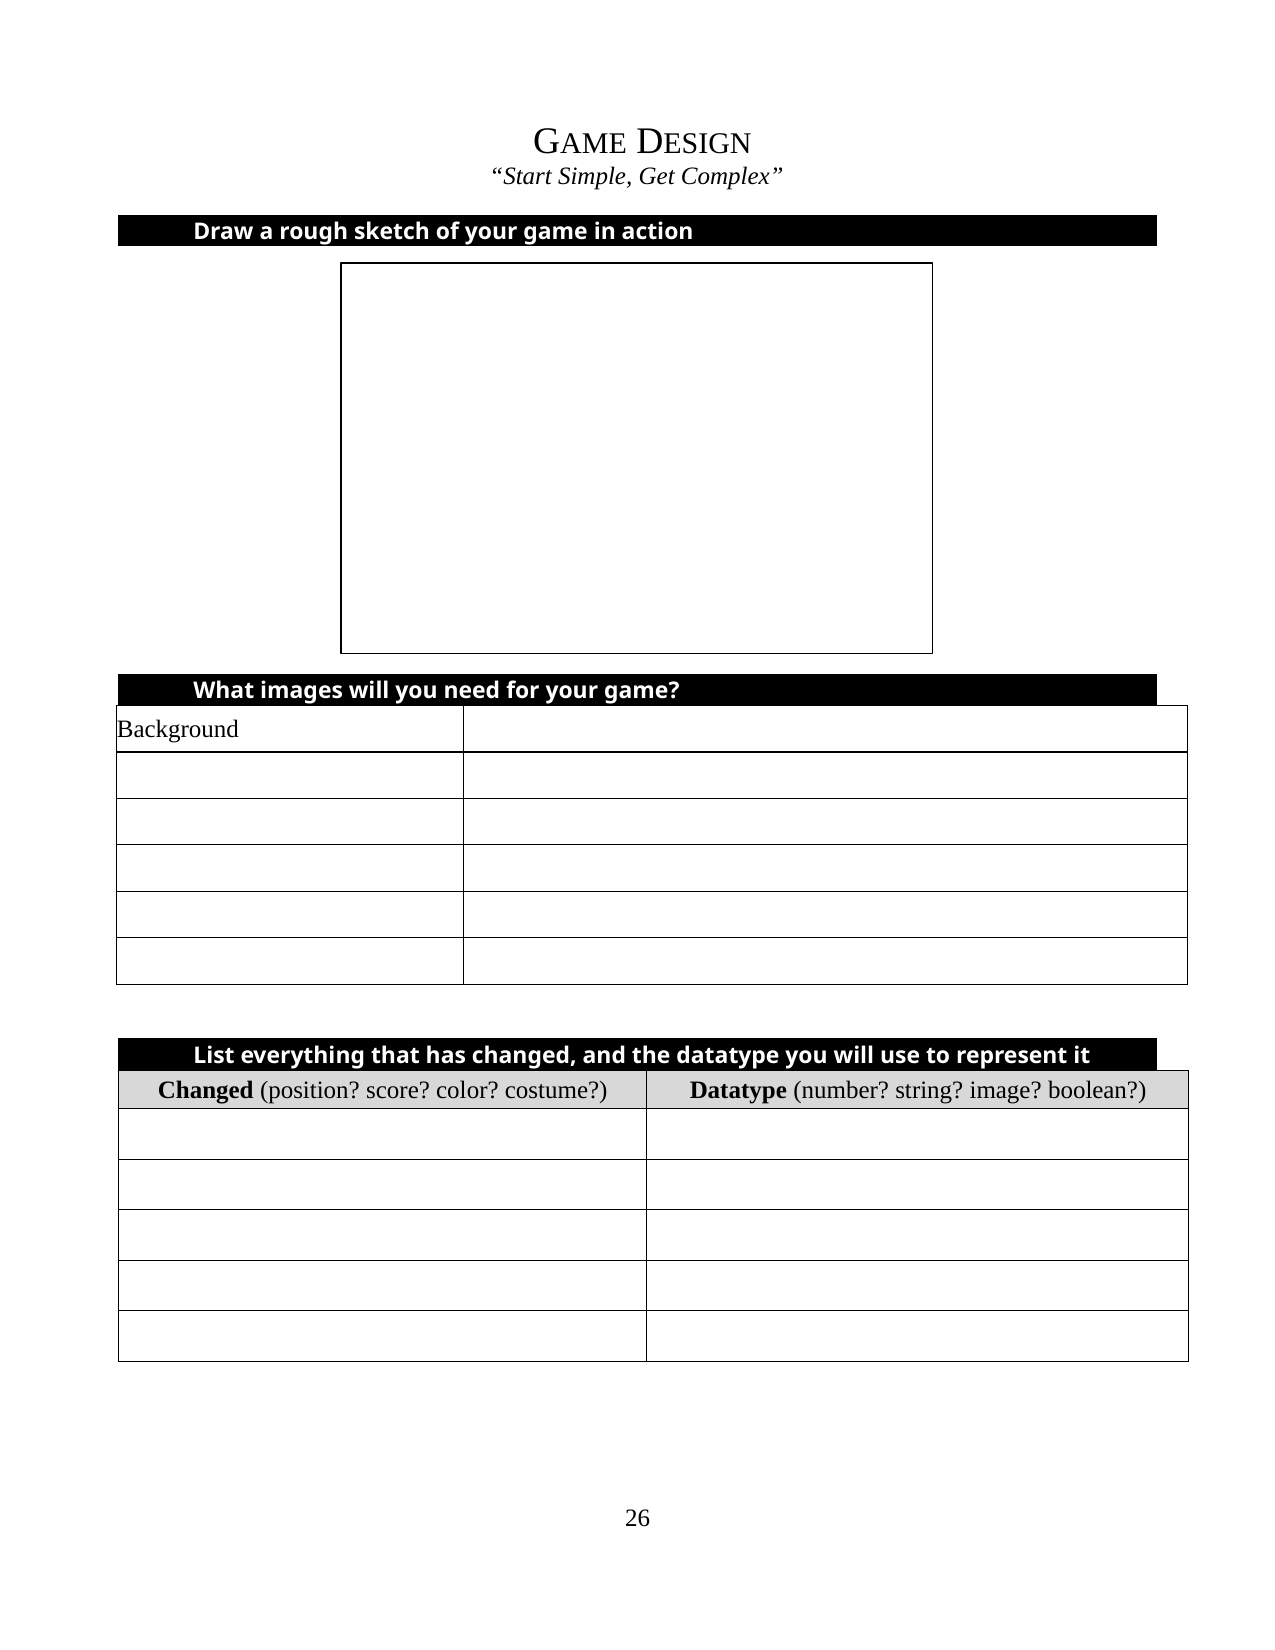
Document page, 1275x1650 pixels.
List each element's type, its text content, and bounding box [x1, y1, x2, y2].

table_cell [464, 799, 1187, 844]
table_cell [464, 892, 1187, 937]
table_cell [117, 753, 463, 798]
table_cell [119, 1160, 646, 1209]
table_cell [119, 1261, 646, 1310]
table_cell [119, 1210, 646, 1260]
table_cell [119, 1311, 646, 1361]
subtitle Draw a rough sketch of your game in action [118, 215, 1157, 246]
table_cell [647, 1210, 1188, 1260]
table_header Background [117, 706, 463, 751]
table_cell [464, 753, 1187, 798]
table_cell [117, 938, 463, 984]
table_header Datatype (number? string? image? boolean?) [647, 1071, 1188, 1108]
table_cell [117, 892, 463, 937]
table_cell [117, 845, 463, 891]
table_cell [464, 845, 1187, 891]
table_header Changed (position? score? color? costume?) [119, 1071, 646, 1108]
subtitle What images will you need for your game? [118, 674, 1157, 705]
text “Start Simple, Get Complex” [118, 161, 1157, 190]
table_cell [119, 1109, 646, 1158]
table_cell [647, 1109, 1188, 1158]
table_cell [464, 938, 1187, 984]
table_cell [647, 1160, 1188, 1209]
table_cell [647, 1261, 1188, 1310]
table_cell [647, 1311, 1188, 1361]
table_cell [117, 799, 463, 844]
table_header [464, 706, 1187, 751]
subtitle List everything that has changed, and the datatype you will use to represent it [118, 1038, 1157, 1070]
subtitle Game Design [127, 118, 1157, 161]
